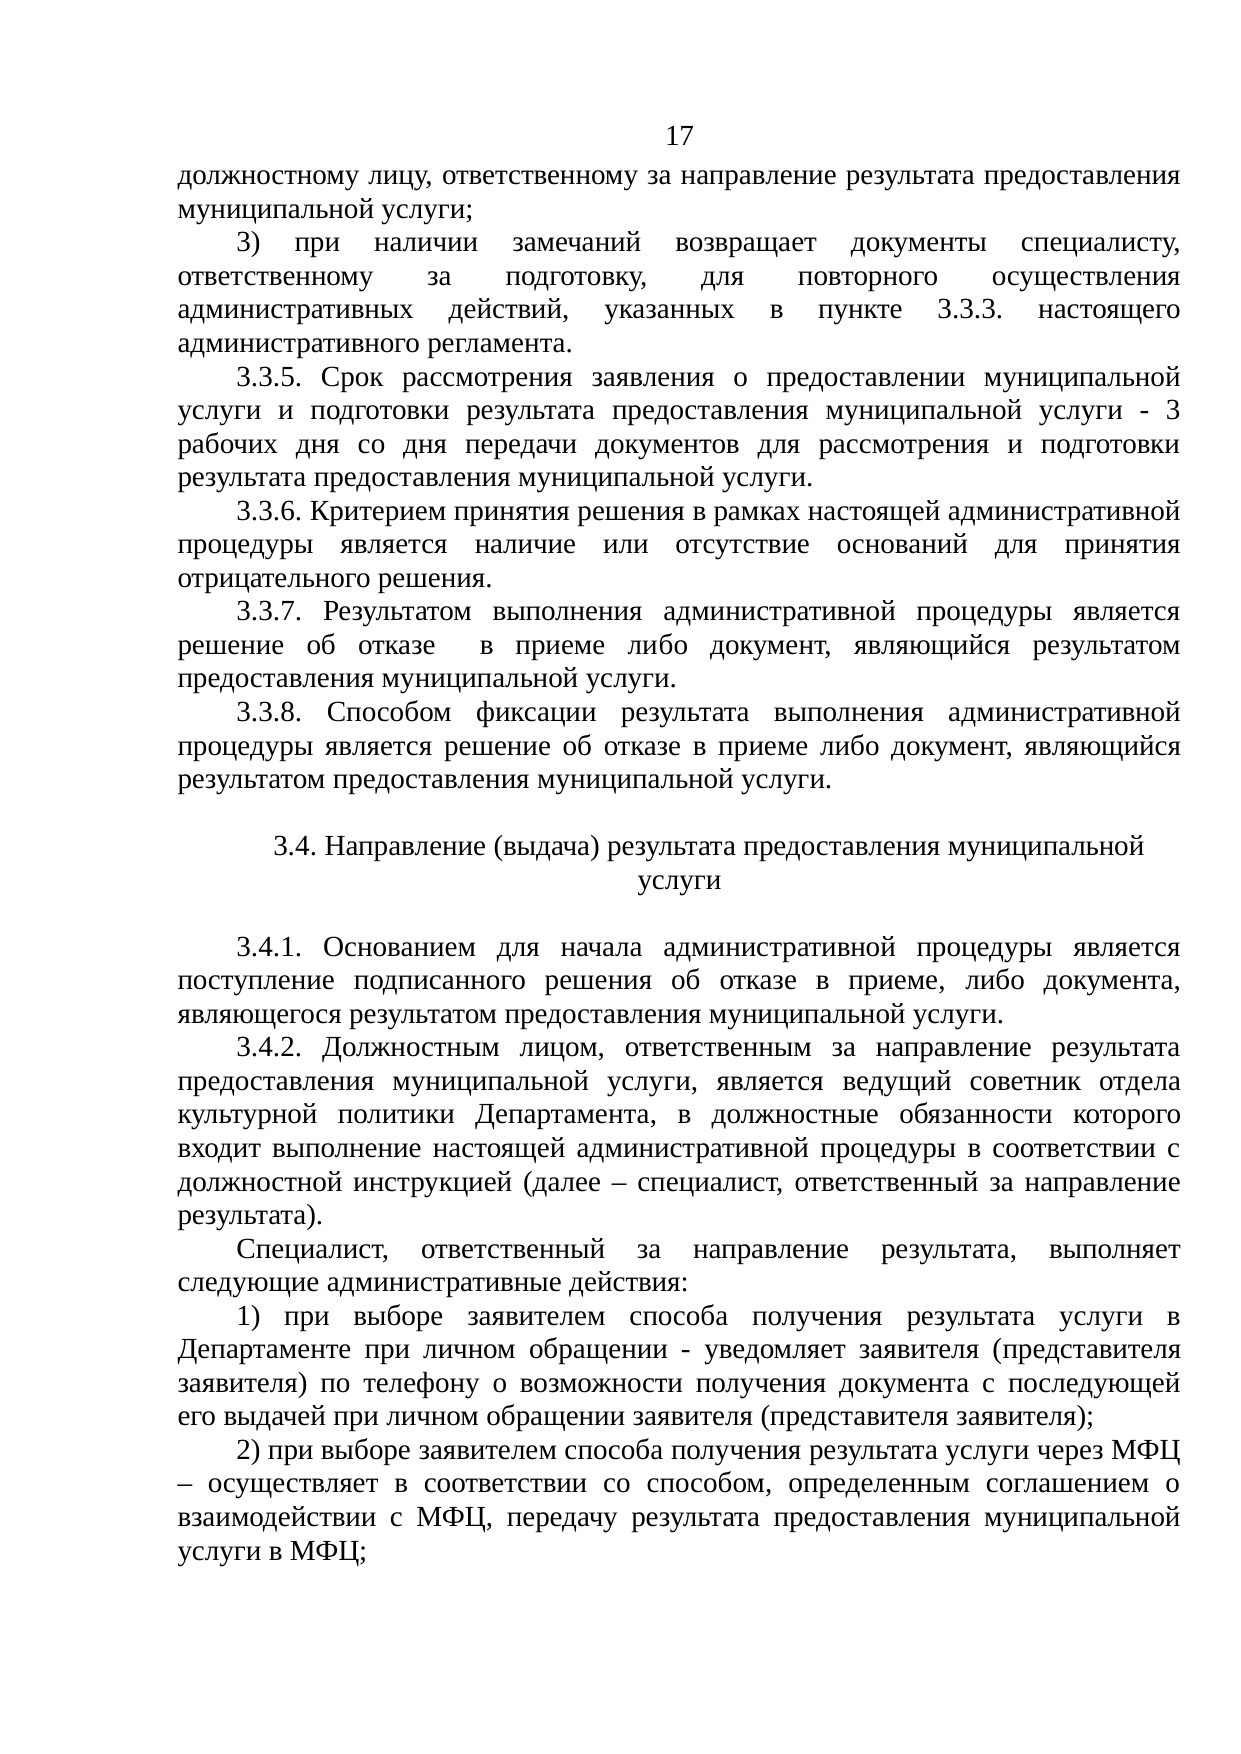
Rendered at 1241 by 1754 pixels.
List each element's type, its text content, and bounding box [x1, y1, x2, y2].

subtitle 3.3.6. Критерием принятия решения в рамках настоящей административной процедуры является наличие или отсутствие оснований для принятия отрицательного решения. [177, 493, 1181, 594]
subtitle 1) при выборе заявителем способа получения результата услуги в Департаменте при личном обращении - уведомляет заявителя (представителя заявителя) по телефону о возможности получения документа с последующей его выдачей при личном обращении заявителя (представителя заявителя); [177, 1298, 1181, 1432]
subtitle 3.4. Направление (выдача) результата предоставления муниципальной услуги [177, 828, 1181, 896]
subtitle 3.3.5. Срок рассмотрения заявления о предоставлении муниципальной услуги и подготовки результата предоставления муниципальной услуги - 3 рабочих дня со дня передачи документов для рассмотрения и подготовки результата предоставления муниципальной услуги. [177, 359, 1181, 493]
subtitle 3.3.8. Способом фиксации результата выполнения административной процедуры является решение об отказе в приеме либо документ, являющийся результатом предоставления муниципальной услуги. [177, 694, 1181, 795]
subtitle 3.4.1. Основанием для начала административной процедуры является поступление подписанного решения об отказе в приеме, либо документа, являющегося результатом предоставления муниципальной услуги. [177, 929, 1181, 1030]
subtitle должностному лицу, ответственному за направление результата предоставления муниципальной услуги; [177, 158, 1181, 225]
subtitle 3.4.2. Должностным лицом, ответственным за направление результата предоставления муниципальной услуги, является ведущий советник отдела культурной политики Департамента, в должностные обязанности которого входит выполнение настоящей административной процедуры в соответствии с должностной инструкцией (далее – специалист, ответственный за направление результата). [177, 1030, 1181, 1231]
subtitle Специалист, ответственный за направление результата, выполняет следующие административные действия: [177, 1231, 1181, 1298]
subtitle 3.3.7. Результатом выполнения административной процедуры является решение об отказе в приеме либо документ, являющийся результатом предоставления муниципальной услуги. [177, 594, 1181, 694]
subtitle 3) при наличии замечаний возвращает документы специалисту, ответственному за подготовку, для повторного осуществления административных действий, указанных в пункте 3.3.3. настоящего административного регламента. [177, 225, 1181, 359]
subtitle 2) при выборе заявителем способа получения результата услуги через МФЦ – осуществляет в соответствии со способом, определенным соглашением о взаимодействии с МФЦ, передачу результата предоставления муниципальной услуги в МФЦ; [177, 1432, 1181, 1566]
